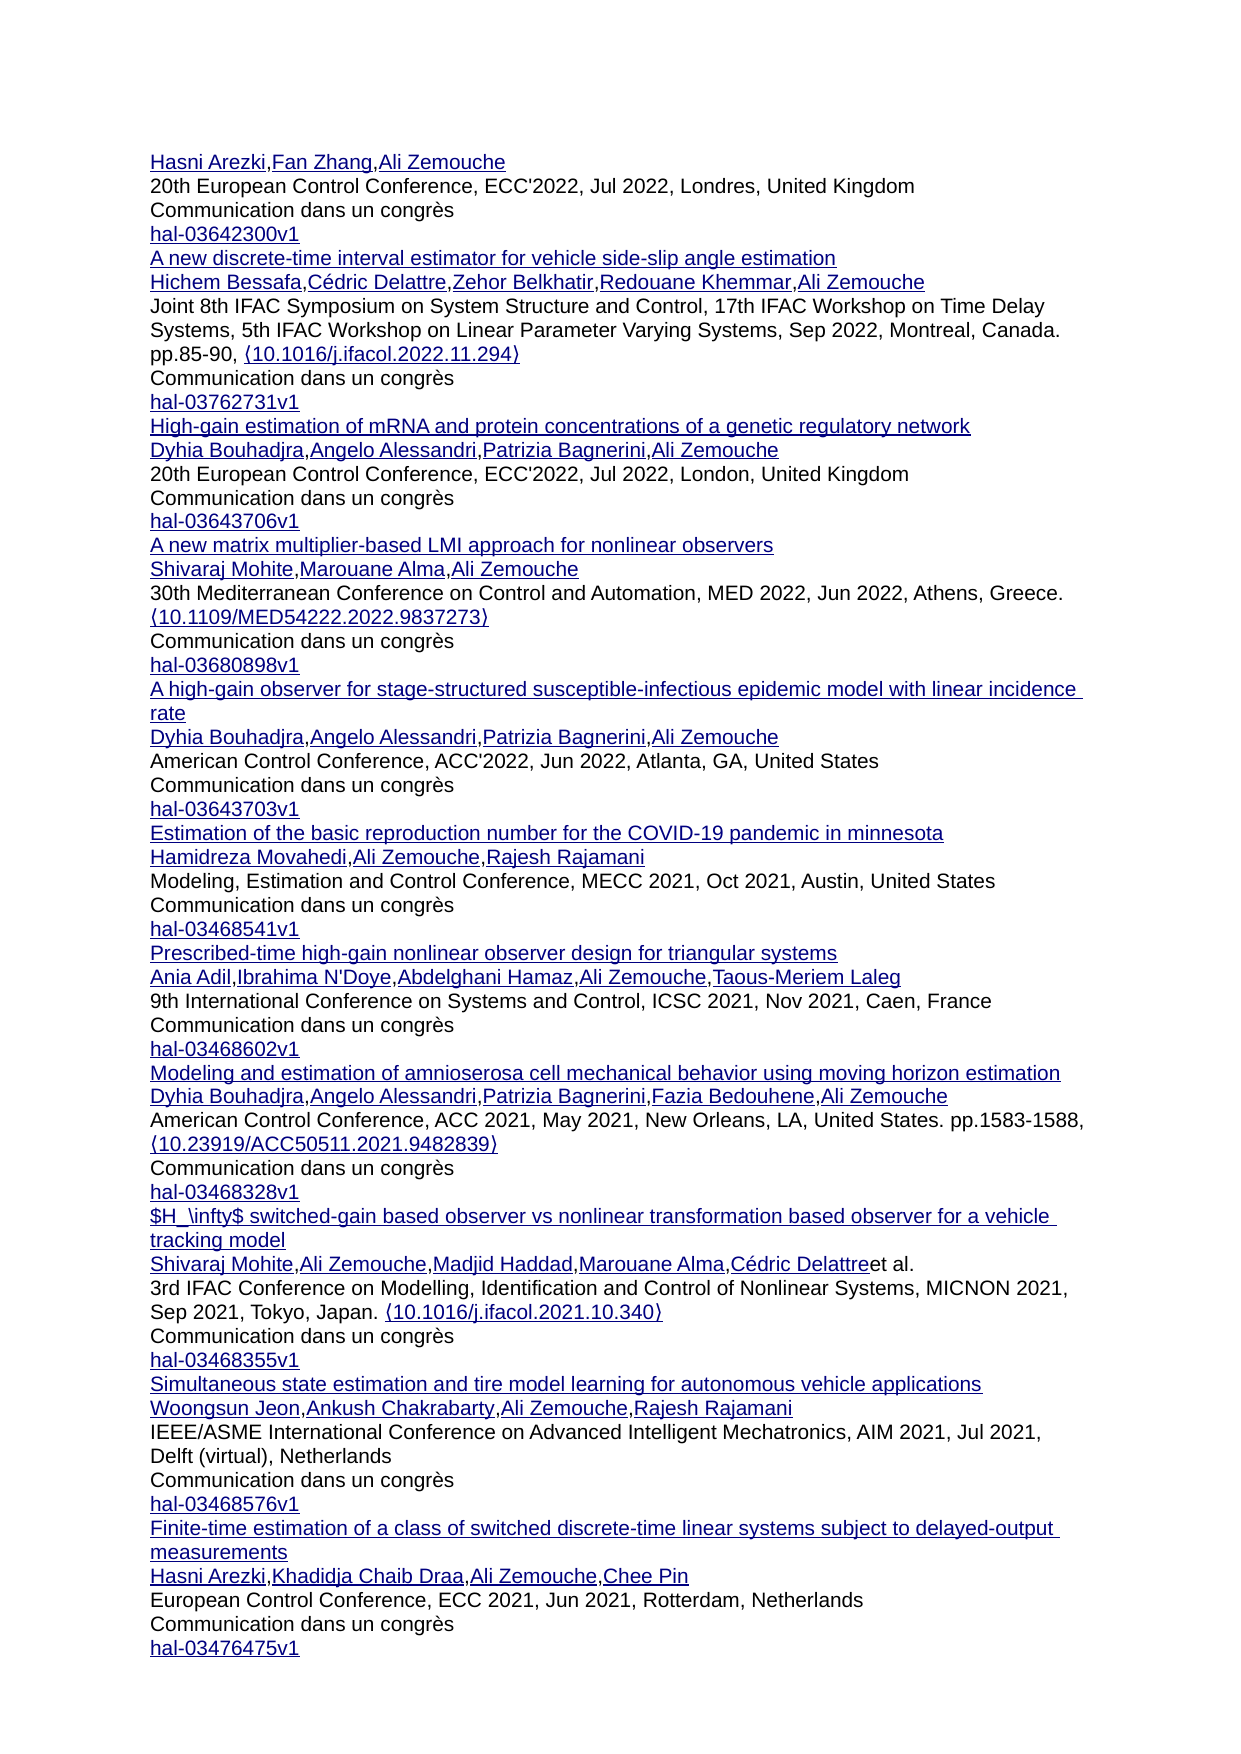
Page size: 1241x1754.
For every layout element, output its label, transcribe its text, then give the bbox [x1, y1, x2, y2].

table_cell Estimation of the basic reproduction number for the COVID-19 pandemic in minnesota Hamidreza Movahedi,Ali Zemouche,Rajesh Rajamani Modeling, Estimation and Control Conference, MECC 2021, Oct 2021, Austin, United States Communication dans un congrès hal-03468541v1 [150, 821, 1090, 941]
table_cell Finite-time estimation of a class of switched discrete-time linear systems subject to delayed-output measurements Hasni Arezki,Khadidja Chaib Draa,Ali Zemouche,Chee Pin European Control Conference, ECC 2021, Jun 2021, Rotterdam, Netherlands Communication dans un congrès hal-03476475v1 [150, 1516, 1090, 1659]
table_cell Modeling and estimation of amnioserosa cell mechanical behavior using moving horizon estimation Dyhia Bouhadjra,Angelo Alessandri,Patrizia Bagnerini,Fazia Bedouhene,Ali Zemouche American Control Conference, ACC 2021, May 2021, New Orleans, LA, United States. pp.1583-1588, ⟨10.23919/ACC50511.2021.9482839⟩ Communication dans un congrès hal-03468328v1 [150, 1060, 1090, 1204]
table_cell A new matrix multiplier-based LMI approach for nonlinear observers Shivaraj Mohite,Marouane Alma,Ali Zemouche 30th Mediterranean Conference on Control and Automation, MED 2022, Jun 2022, Athens, Greece. ⟨10.1109/MED54222.2022.9837273⟩ Communication dans un congrès hal-03680898v1 [150, 533, 1090, 677]
table_cell A new discrete-time interval estimator for vehicle side-slip angle estimation Hichem Bessafa,Cédric Delattre,Zehor Belkhatir,Redouane Khemmar,Ali Zemouche Joint 8th IFAC Symposium on System Structure and Control, 17th IFAC Workshop on Time Delay Systems, 5th IFAC Workshop on Linear Parameter Varying Systems, Sep 2022, Montreal, Canada. pp.85-90, ⟨10.1016/j.ifacol.2022.11.294⟩ Communication dans un congrès hal-03762731v1 [150, 246, 1090, 413]
table_cell High-gain estimation of mRNA and protein concentrations of a genetic regulatory network Dyhia Bouhadjra,Angelo Alessandri,Patrizia Bagnerini,Ali Zemouche 20th European Control Conference, ECC'2022, Jul 2022, London, United Kingdom Communication dans un congrès hal-03643706v1 [150, 414, 1090, 533]
table_cell Simultaneous state estimation and tire model learning for autonomous vehicle applications Woongsun Jeon,Ankush Chakrabarty,Ali Zemouche,Rajesh Rajamani IEEE/ASME International Conference on Advanced Intelligent Mechatronics, AIM 2021, Jul 2021, Delft (virtual), Netherlands Communication dans un congrès hal-03468576v1 [150, 1372, 1090, 1516]
table_cell Hasni Arezki,Fan Zhang,Ali Zemouche 20th European Control Conference, ECC'2022, Jul 2022, Londres, United Kingdom Communication dans un congrès hal-03642300v1 [150, 150, 1090, 246]
table_cell Prescribed-time high-gain nonlinear observer design for triangular systems Ania Adil,Ibrahima N'Doye,Abdelghani Hamaz,Ali Zemouche,Taous-Meriem Laleg 9th International Conference on Systems and Control, ICSC 2021, Nov 2021, Caen, France Communication dans un congrès hal-03468602v1 [150, 941, 1090, 1060]
table_cell $H_\infty$ switched-gain based observer vs nonlinear transformation based observer for a vehicle tracking model Shivaraj Mohite,Ali Zemouche,Madjid Haddad,Marouane Alma,Cédric Delattreet al. 3rd IFAC Conference on Modelling, Identification and Control of Nonlinear Systems, MICNON 2021, Sep 2021, Tokyo, Japan. ⟨10.1016/j.ifacol.2021.10.340⟩ Communication dans un congrès hal-03468355v1 [150, 1204, 1090, 1372]
table_cell A high-gain observer for stage-structured susceptible-infectious epidemic model with linear incidence rate Dyhia Bouhadjra,Angelo Alessandri,Patrizia Bagnerini,Ali Zemouche American Control Conference, ACC'2022, Jun 2022, Atlanta, GA, United States Communication dans un congrès hal-03643703v1 [150, 677, 1090, 821]
